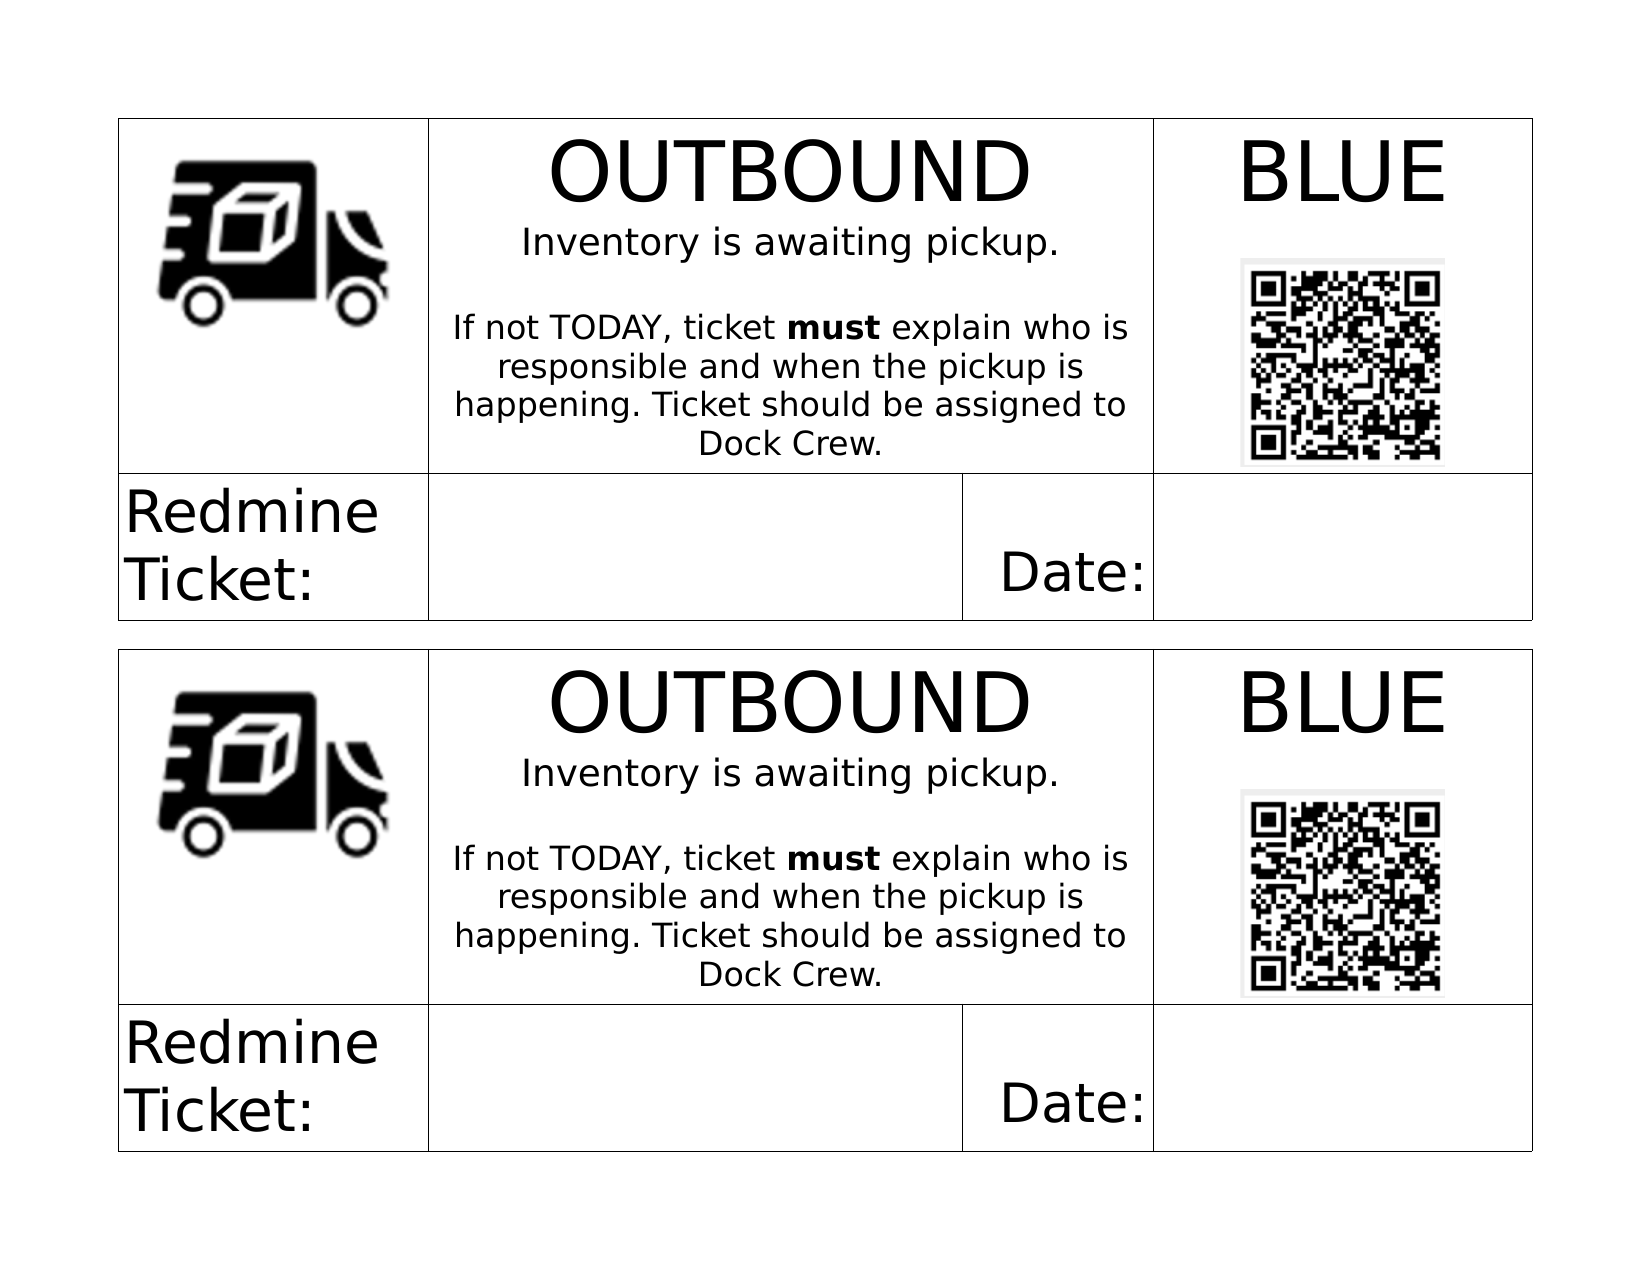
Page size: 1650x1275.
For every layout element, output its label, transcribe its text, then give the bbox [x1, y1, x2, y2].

picture [1240, 789, 1445, 998]
table_cell [429, 474, 962, 620]
table_cell [1154, 1005, 1532, 1151]
table_header [119, 119, 428, 473]
picture [141, 654, 405, 918]
table_cell Date: [963, 1005, 1153, 1151]
picture [1240, 258, 1445, 467]
table_header BLUE [1154, 650, 1532, 1003]
table_cell [1154, 474, 1532, 620]
table_header OUTBOUND Inventory is awaiting pickup. If not TODAY, ticket must explain who is responsible and when the pickup is happening. Ticket should be assigned to Dock Crew. [429, 650, 1153, 1003]
table_cell Redmine Ticket: [119, 474, 428, 620]
table_header BLUE [1154, 119, 1532, 473]
table_header [119, 650, 428, 1003]
picture [141, 123, 405, 387]
table_cell Redmine Ticket: [119, 1005, 428, 1151]
table_header OUTBOUND Inventory is awaiting pickup. If not TODAY, ticket must explain who is responsible and when the pickup is happening. Ticket should be assigned to Dock Crew. [429, 119, 1153, 473]
table_cell [429, 1005, 962, 1151]
table_cell Date: [963, 474, 1153, 620]
